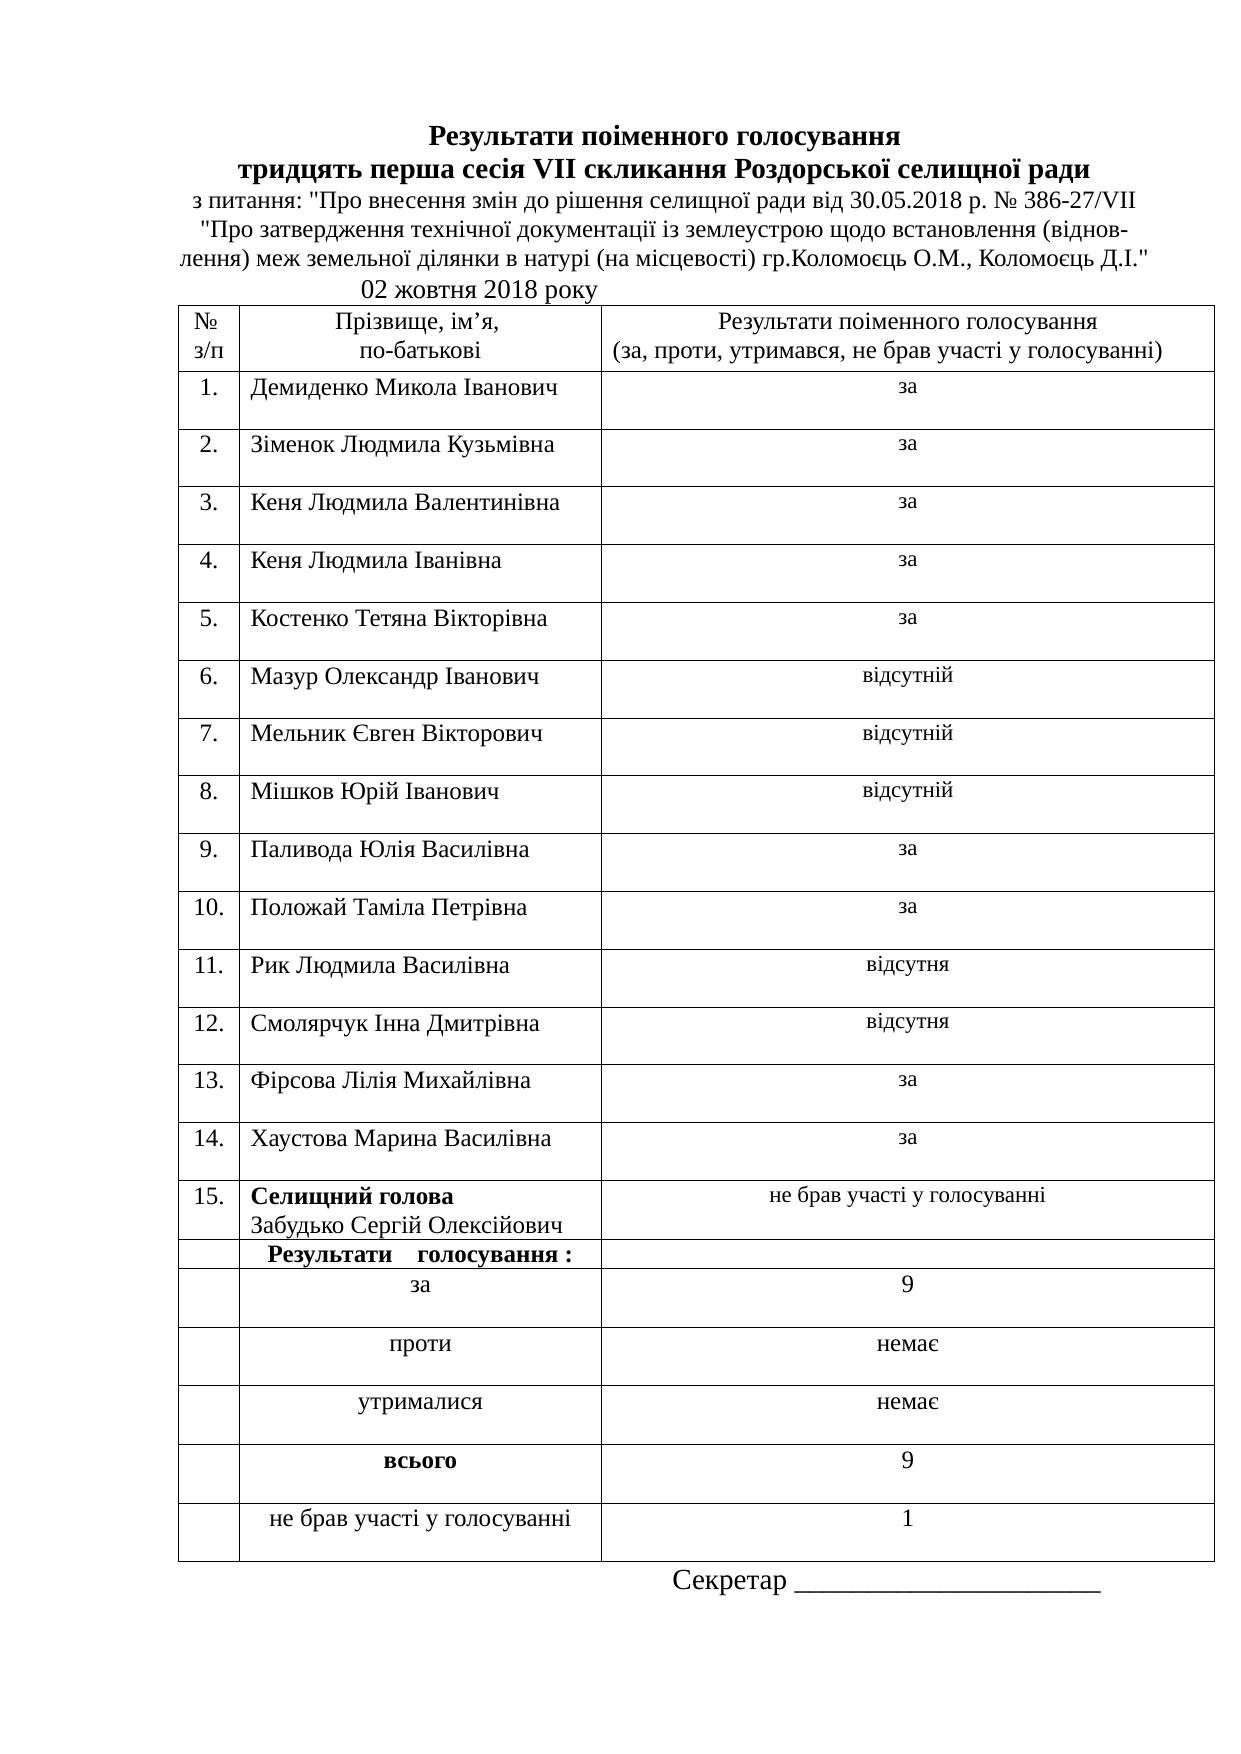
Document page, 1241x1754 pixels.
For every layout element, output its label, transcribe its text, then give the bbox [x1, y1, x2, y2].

table_header Результати поіменного голосування (за, проти, утримався, не брав участі у голосуванні) [602, 306, 1214, 371]
text Секретар _____________________ [177, 1562, 1152, 1596]
table_cell відсутній [602, 719, 1214, 775]
table_cell за [240, 1269, 601, 1327]
table_cell Демиденко Микола Іванович [240, 372, 601, 428]
table_cell 14. [179, 1123, 239, 1180]
table_cell 13. [179, 1065, 239, 1122]
table_cell утрималися [240, 1386, 601, 1444]
table_cell [179, 1445, 239, 1502]
table_cell проти [240, 1328, 601, 1385]
table_header Прізвище, ім’я, по-батькові [240, 306, 601, 371]
table_cell Паливода Юлія Василівна [240, 834, 601, 891]
table_cell відсутня [602, 1008, 1214, 1064]
table_cell Положай Таміла Петрівна [240, 892, 601, 949]
table_cell 9 [602, 1445, 1214, 1502]
table_cell немає [602, 1386, 1214, 1444]
table_cell [179, 1328, 239, 1385]
table_cell за [602, 1065, 1214, 1122]
table_cell Смолярчук Інна Дмитрівна [240, 1008, 601, 1064]
table_header № з/п [179, 306, 239, 371]
text з питання: "Про внесення змін до рішення селищної ради від 30.05.2018 р. № 386-27/VІІ "Про затвердження технічної документації із землеустрою щодо встановлення (віднов-лення) меж земельної ділянки в натурі (на місцевості) гр.Коломоєць О.М., Коломоєць Д.І." 02 жовтня 2018 року [177, 185, 1152, 305]
table_cell Фірсова Лілія Михайлівна [240, 1065, 601, 1122]
table_cell [179, 1240, 239, 1268]
table_cell не брав участі у голосуванні [240, 1504, 601, 1561]
table_cell 6. [179, 661, 239, 717]
table_cell відсутня [602, 950, 1214, 1007]
table_cell [179, 1269, 239, 1327]
table_cell відсутній [602, 661, 1214, 717]
table_cell Мазур Олександр Іванович [240, 661, 601, 717]
table_cell Селищний голова Забудько Сергій Олексійович [240, 1181, 601, 1238]
table_cell 1. [179, 372, 239, 428]
table_cell Костенко Тетяна Вікторівна [240, 603, 601, 660]
table_cell за [602, 892, 1214, 949]
table_cell Мельник Євген Вікторович [240, 719, 601, 775]
table_cell [179, 1504, 239, 1561]
table_cell за [602, 603, 1214, 660]
table_cell Результати голосування : [240, 1240, 601, 1268]
table_cell 9 [602, 1269, 1214, 1327]
table_cell 11. [179, 950, 239, 1007]
table_cell за [602, 487, 1214, 544]
table_cell не брав участі у голосуванні [602, 1181, 1214, 1238]
table_cell 15. [179, 1181, 239, 1238]
table_cell 2. [179, 430, 239, 486]
table_cell за [602, 834, 1214, 891]
table_cell немає [602, 1328, 1214, 1385]
table_cell за [602, 372, 1214, 428]
table_cell 1 [602, 1504, 1214, 1561]
table_cell Мішков Юрій Іванович [240, 776, 601, 833]
text тридцять перша сесія VІІ скликання Роздорської селищної ради [177, 152, 1152, 185]
table_cell Рик Людмила Василівна [240, 950, 601, 1007]
table_cell за [602, 1123, 1214, 1180]
table_cell 10. [179, 892, 239, 949]
table_cell Зіменок Людмила Кузьмівна [240, 430, 601, 486]
table_cell 5. [179, 603, 239, 660]
table_cell 4. [179, 545, 239, 602]
table_cell Кеня Людмила Валентинівна [240, 487, 601, 544]
table_cell 3. [179, 487, 239, 544]
table_cell Кеня Людмила Іванівна [240, 545, 601, 602]
table_cell 8. [179, 776, 239, 833]
table_cell Хаустова Марина Василівна [240, 1123, 601, 1180]
table_cell 12. [179, 1008, 239, 1064]
table_cell за [602, 545, 1214, 602]
table_cell за [602, 430, 1214, 486]
table_cell [602, 1240, 1214, 1268]
table_cell відсутній [602, 776, 1214, 833]
table_cell 7. [179, 719, 239, 775]
table_cell 9. [179, 834, 239, 891]
text Результати поіменного голосування [177, 118, 1152, 152]
table_cell [179, 1386, 239, 1444]
table_cell всього [240, 1445, 601, 1502]
